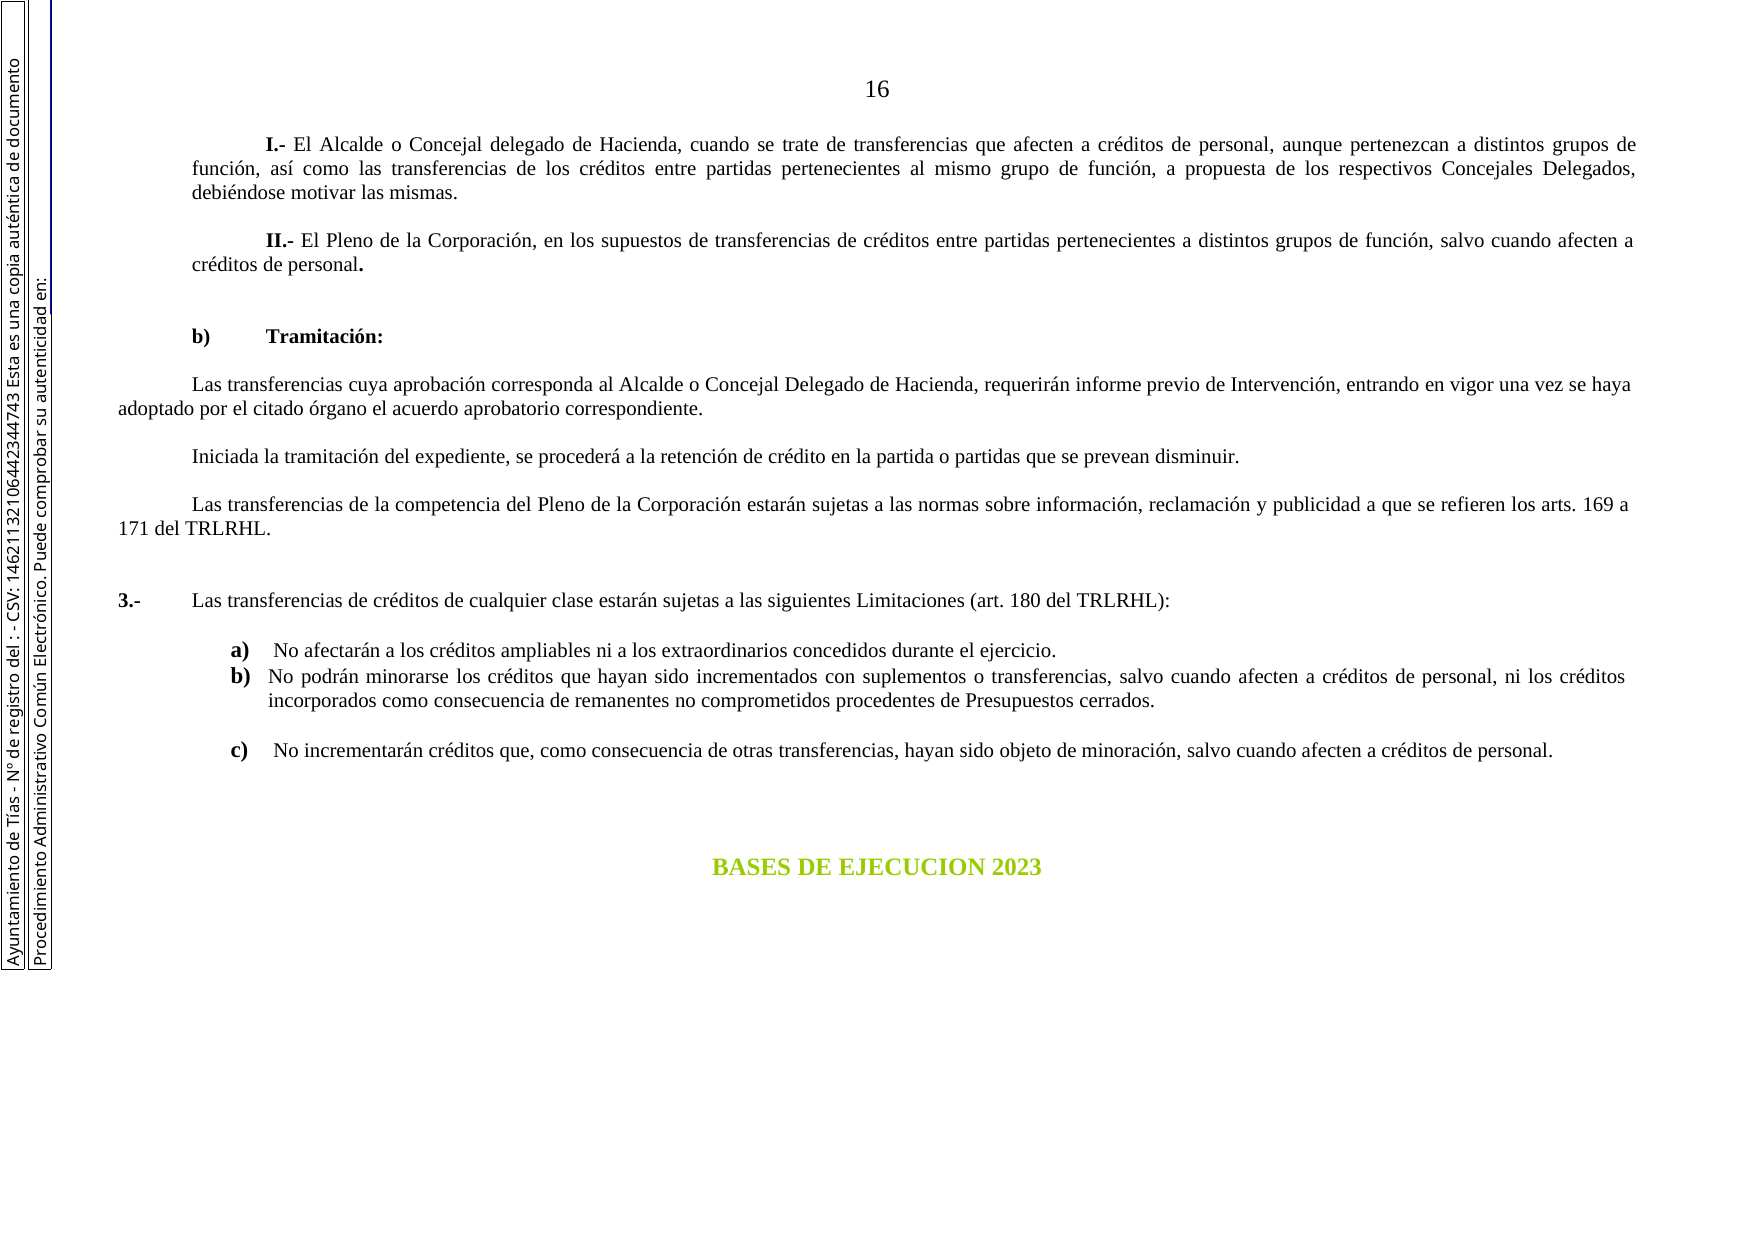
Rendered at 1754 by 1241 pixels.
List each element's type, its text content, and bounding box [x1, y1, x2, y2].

list No incrementarán créditos que, como consecuencia de otras transferencias, hayan sido objeto de minoración, salvo cuando afecten a créditos de personal. [230, 736, 1648, 762]
text II.- El Pleno de la Corporación, en los supuestos de transferencias de créditos entre partidas pertenecientes a distintos grupos de función, salvo cuando afecten a créditos de personal. [192, 228, 1636, 276]
text Las transferencias cuya aprobación corresponda al Alcalde o Concejal Delegado de Hacienda, requerirán informe previo de Intervención, entrando en vigor una vez se haya adoptado por el citado órgano el acuerdo aprobatorio correspondiente. [118, 372, 1648, 420]
list No afectarán a los créditos ampliables ni a los extraordinarios concedidos durante el ejercicio. [230, 636, 1648, 662]
text 3.- Las transferencias de créditos de cualquier clase estarán sujetas a las siguientes Limitaciones (art. 180 del TRLRHL): [118, 588, 1648, 612]
subtitle BASES DE EJECUCION 2023 [400, 852, 1353, 881]
text Iniciada la tramitación del expediente, se procederá a la retención de crédito en la partida o partidas que se prevean disminuir. [192, 444, 1648, 468]
subtitle 16 [400, 74, 1353, 103]
list No podrán minorarse los créditos que hayan sido incrementados con suplementos o transferencias, salvo cuando afecten a créditos de personal, ni los créditos incorporados como consecuencia de remanentes no comprometidos procedentes de Presupuestos cerrados. [230, 662, 1636, 712]
text Procedimiento Administrativo Común Electrónico. Puede comprobar su autenticidad en: http://sede.ayuntamientodetias.es/validacio [29, 0, 49, 969]
text I.- El Alcalde o Concejal delegado de Hacienda, cuando se trate de transferencias que afecten a créditos de personal, aunque pertenezcan a distintos grupos de función, así como las transferencias de los créditos entre partidas pertenecientes al mismo grupo de función, a propuesta de los respectivos Concejales Delegados, debiéndose motivar las mismas. [192, 131, 1636, 204]
text Las transferencias de la competencia del Pleno de la Corporación estarán sujetas a las normas sobre información, reclamación y publicidad a que se refieren los arts. 169 a 171 del TRLRHL. [118, 492, 1648, 540]
subtitle Tramitación: [192, 324, 1648, 348]
text Ayuntamiento de Tías - Nº de registro del : - CSV: 14621132106442344743 Esta es una copia auténtica de documento original ele [2, 4, 22, 969]
